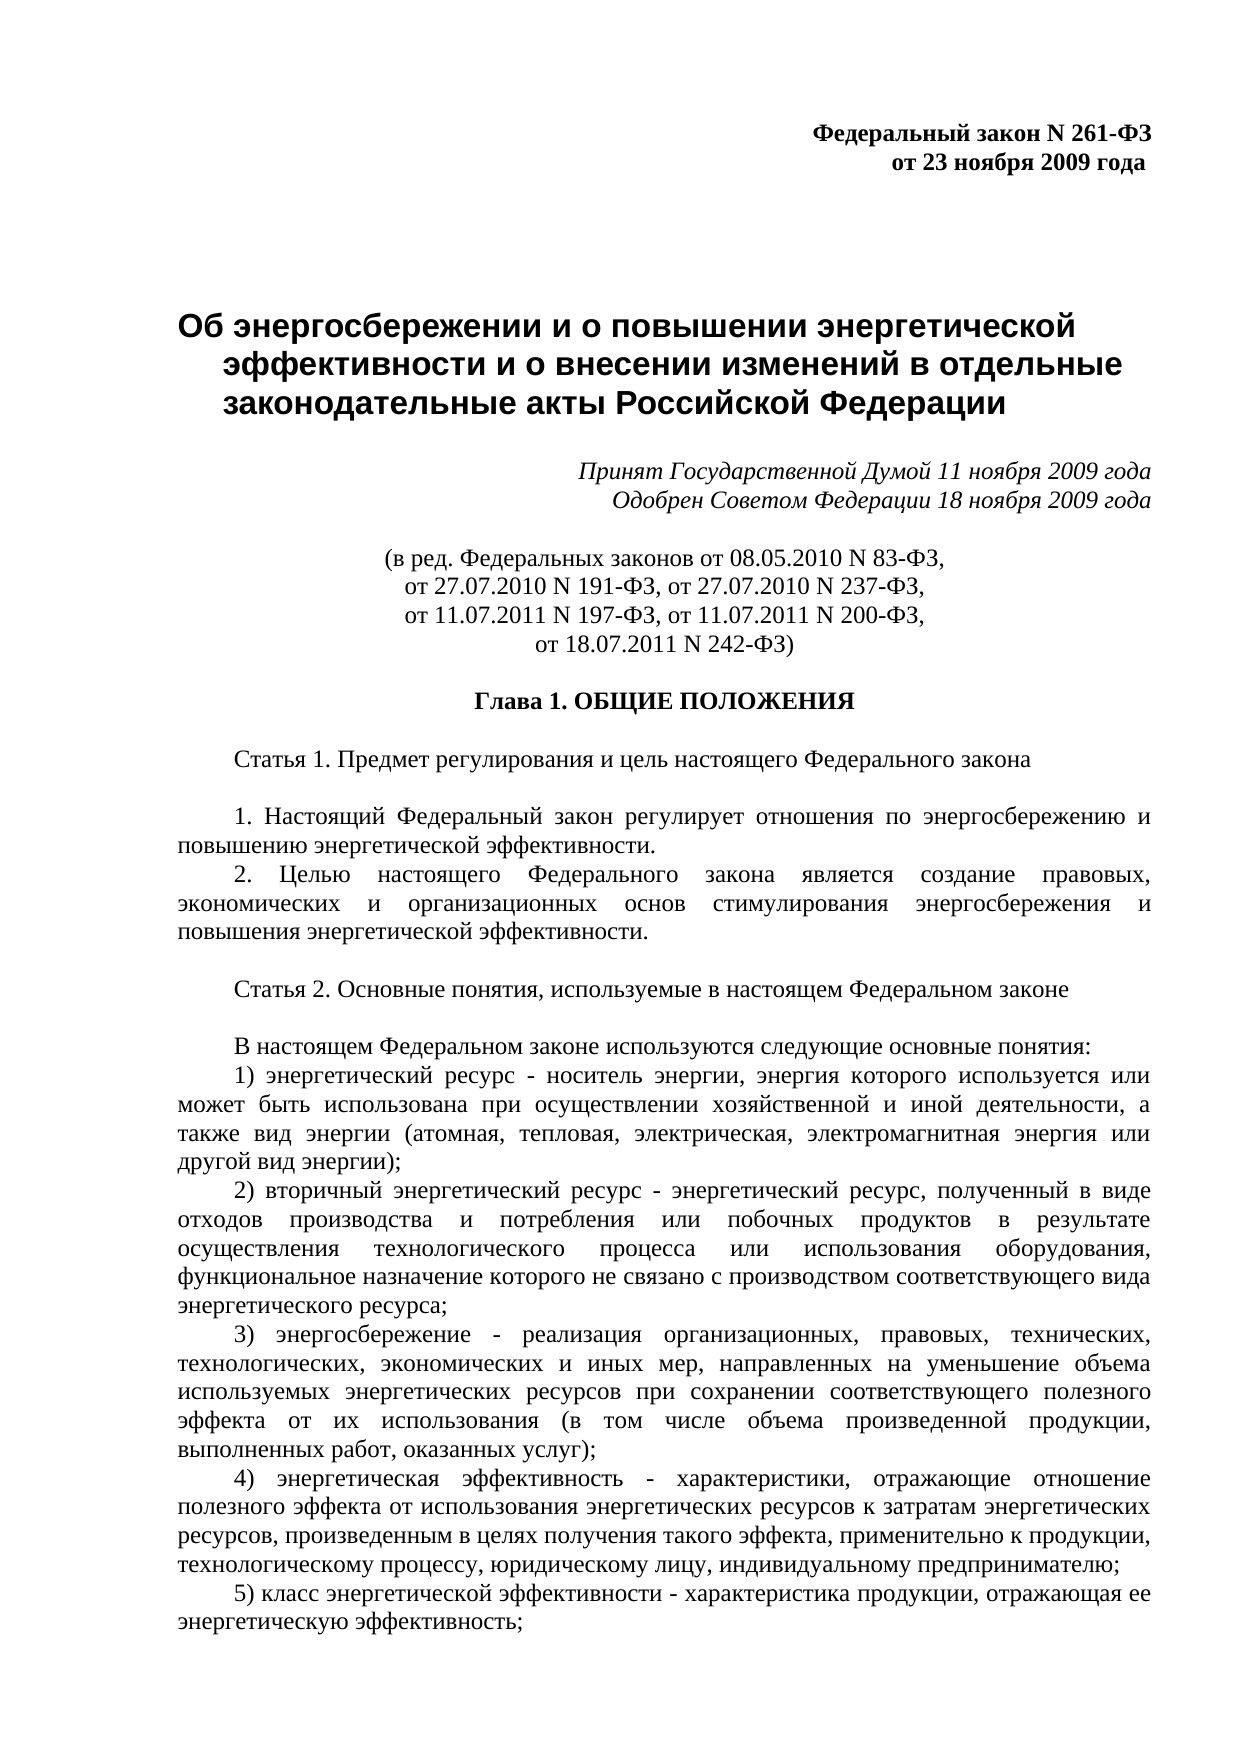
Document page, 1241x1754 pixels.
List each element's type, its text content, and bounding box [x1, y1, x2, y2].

text (в ред. Федеральных законов от 08.05.2010 N 83-ФЗ, [177, 543, 1152, 571]
text 4) энергетическая эффективность - характеристики, отражающие отношение полезного эффекта от использования энергетических ресурсов к затратам энергетических ресурсов, произведенным в целях получения такого эффекта, применительно к продукции, технологическому процессу, юридическому лицу, индивидуальному предпринимателю; [177, 1463, 1152, 1578]
subtitle Об энергосбережении и о повышении энергетической эффективности и о внесении изменений в отдельные законодательные акты Российской Федерации [177, 306, 1152, 421]
text от 27.07.2010 N 191-ФЗ, от 27.07.2010 N 237-ФЗ, [177, 571, 1152, 600]
text от 18.07.2011 N 242-ФЗ) [177, 629, 1152, 658]
text 5) класс энергетической эффективности - характеристика продукции, отражающая ее энергетическую эффективность; [177, 1578, 1152, 1635]
text Статья 2. Основные понятия, используемые в настоящем Федеральном законе [177, 974, 1152, 1003]
text Статья 1. Предмет регулирования и цель настоящего Федерального закона [177, 744, 1152, 773]
text В настоящем Федеральном законе используются следующие основные понятия: [177, 1031, 1152, 1060]
text Одобрен Советом Федерации 18 ноября 2009 года [177, 485, 1152, 514]
text Федеральный закон N 261-ФЗ от 23 ноября 2009 года [177, 118, 1152, 223]
text Принят Государственной Думой 11 ноября 2009 года [177, 456, 1152, 485]
text 1. Настоящий Федеральный закон регулирует отношения по энергосбережению и повышению энергетической эффективности. [177, 801, 1152, 859]
text 2) вторичный энергетический ресурс - энергетический ресурс, полученный в виде отходов производства и потребления или побочных продуктов в результате осуществления технологического процесса или использования оборудования, функциональное назначение которого не связано с производством соответствующего вида энергетического ресурса; [177, 1175, 1152, 1319]
text 3) энергосбережение - реализация организационных, правовых, технических, технологических, экономических и иных мер, направленных на уменьшение объема используемых энергетических ресурсов при сохранении соответствующего полезного эффекта от их использования (в том числе объема произведенной продукции, выполненных работ, оказанных услуг); [177, 1319, 1152, 1463]
text 2. Целью настоящего Федерального закона является создание правовых, экономических и организационных основ стимулирования энергосбережения и повышения энергетической эффективности. [177, 859, 1152, 945]
text от 11.07.2011 N 197-ФЗ, от 11.07.2011 N 200-ФЗ, [177, 600, 1152, 629]
title Глава 1. ОБЩИЕ ПОЛОЖЕНИЯ [177, 686, 1152, 715]
text 1) энергетический ресурс - носитель энергии, энергия которого используется или может быть использована при осуществлении хозяйственной и иной деятельности, а также вид энергии (атомная, тепловая, электрическая, электромагнитная энергия или другой вид энергии); [177, 1060, 1152, 1175]
